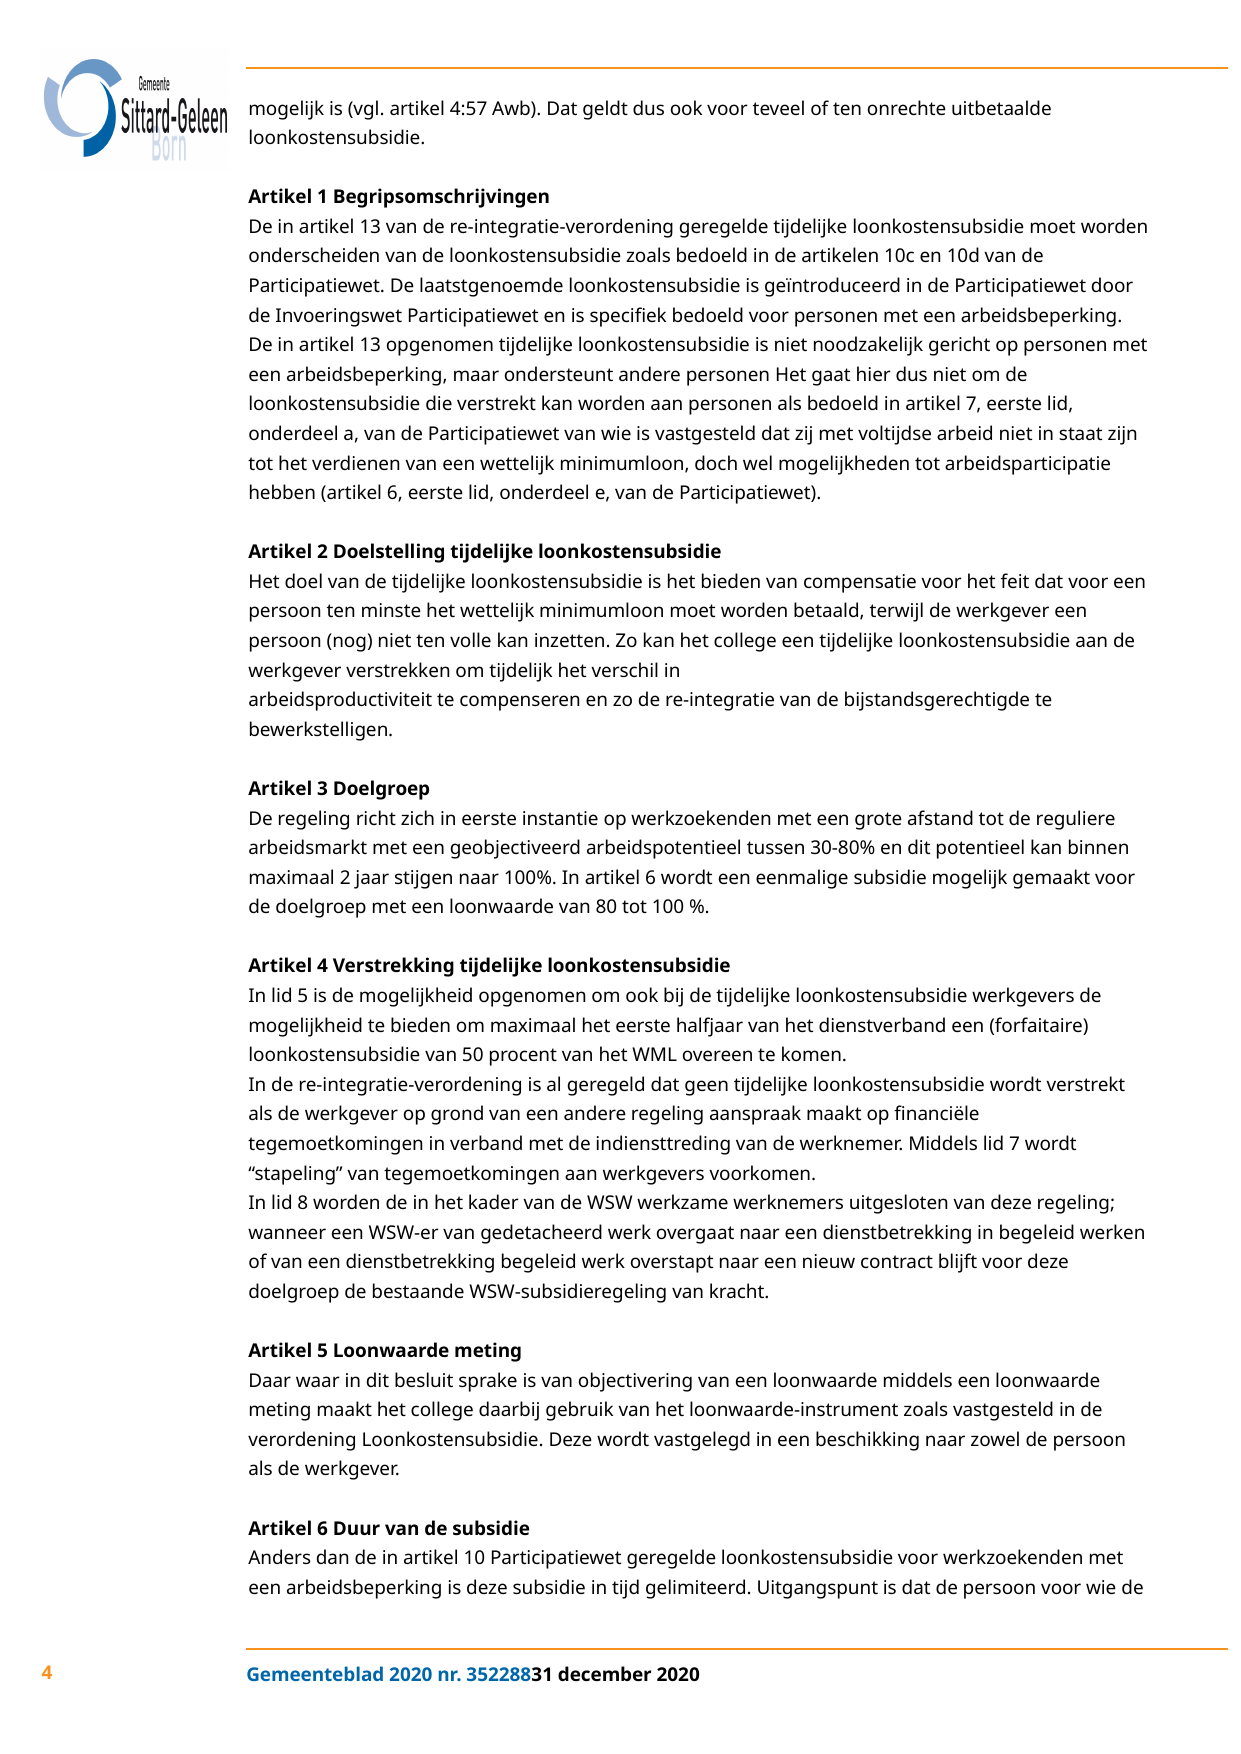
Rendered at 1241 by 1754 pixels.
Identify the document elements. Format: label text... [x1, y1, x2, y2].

text De in artikel 13 van de re-integratie-verordening geregelde tijdelijke loonkostensubsidie moet worden onderscheiden van de loonkostensubsidie zoals bedoeld in de artikelen 10c en 10d van de Participatiewet. De laatstgenoemde loonkostensubsidie is geïntroduceerd in de Participatiewet door de Invoeringswet Participatiewet en is specifiek bedoeld voor personen met een arbeidsbeperking. De in artikel 13 opgenomen tijdelijke loonkostensubsidie is niet noodzakelijk gericht op personen met een arbeidsbeperking, maar ondersteunt andere personen Het gaat hier dus niet om de loonkostensubsidie die verstrekt kan worden aan personen als bedoeld in artikel 7, eerste lid, onderdeel a, van de Participatiewet van wie is vastgesteld dat zij met voltijdse arbeid niet in staat zijn tot het verdienen van een wettelijk minimumloon, doch wel mogelijkheden tot arbeidsparticipatie hebben (artikel 6, eerste lid, onderdeel e, van de Participatiewet). [248, 213, 1152, 505]
text Anders dan de in artikel 10 Participatiewet geregelde loonkostensubsidie voor werkzoekenden met een arbeidsbeperking is deze subsidie in tijd gelimiteerd. Uitgangspunt is dat de persoon voor wie de [248, 1544, 1152, 1600]
text In lid 8 worden de in het kader van de WSW werkzame werknemers uitgesloten van deze regeling; wanneer een WSW-er van gedetacheerd werk overgaat naar een dienstbetrekking in begeleid werken of van een dienstbetrekking begeleid werk overstapt naar een nieuw contract blijft voor deze doelgroep de bestaande WSW-subsidieregeling van kracht. [248, 1189, 1152, 1304]
text Artikel 2 Doelstelling tijdelijke loonkostensubsidie [248, 538, 1152, 564]
text De regeling richt zich in eerste instantie op werkzoekenden met een grote afstand tot de reguliere arbeidsmarkt met een geobjectiveerd arbeidspotentieel tussen 30-80% en dit potentieel kan binnen maximaal 2 jaar stijgen naar 100%. In artikel 6 wordt een eenmalige subsidie mogelijk gemaakt voor de doelgroep met een loonwaarde van 80 tot 100 %. [248, 805, 1152, 919]
text Het doel van de tijdelijke loonkostensubsidie is het bieden van compensatie voor het feit dat voor een persoon ten minste het wettelijk minimumloon moet worden betaald, terwijl de werkgever een persoon (nog) niet ten volle kan inzetten. Zo kan het college een tijdelijke loonkostensubsidie aan de werkgever verstrekken om tijdelijk het verschil in [248, 568, 1152, 683]
text In lid 5 is de mogelijkheid opgenomen om ook bij de tijdelijke loonkostensubsidie werkgevers de mogelijkheid te bieden om maximaal het eerste halfjaar van het dienstverband een (forfaitaire) loonkostensubsidie van 50 procent van het WML overeen te komen. [248, 982, 1152, 1067]
text Artikel 3 Doelgroep [248, 775, 1152, 801]
text Artikel 4 Verstrekking tijdelijke loonkostensubsidie [248, 953, 1152, 978]
text Artikel 1 Begripsomschrijvingen [248, 183, 1152, 209]
text mogelijk is (vgl. artikel 4:57 Awb). Dat geldt dus ook voor teveel of ten onrechte uitbetaalde loonkostensubsidie. [248, 95, 1152, 150]
picture [41, 47, 231, 172]
text Daar waar in dit besluit sprake is van objectivering van een loonwaarde middels een loonwaarde meting maakt het college daarbij gebruik van het loonwaarde-instrument zoals vastgesteld in de verordening Loonkostensubsidie. Deze wordt vastgelegd in een beschikking naar zowel de persoon als de werkgever. [248, 1367, 1152, 1481]
text Artikel 6 Duur van de subsidie [248, 1515, 1152, 1541]
text In de re-integratie-verordening is al geregeld dat geen tijdelijke loonkostensubsidie wordt verstrekt als de werkgever op grond van een andere regeling aanspraak maakt op financiële tegemoetkomingen in verband met de indiensttreding van de werknemer. Middels lid 7 wordt “stapeling” van tegemoetkomingen aan werkgevers voorkomen. [248, 1071, 1152, 1186]
text Artikel 5 Loonwaarde meting [248, 1337, 1152, 1363]
text arbeidsproductiviteit te compenseren en zo de re-integratie van de bijstandsgerechtigde te bewerkstelligen. [248, 686, 1152, 742]
